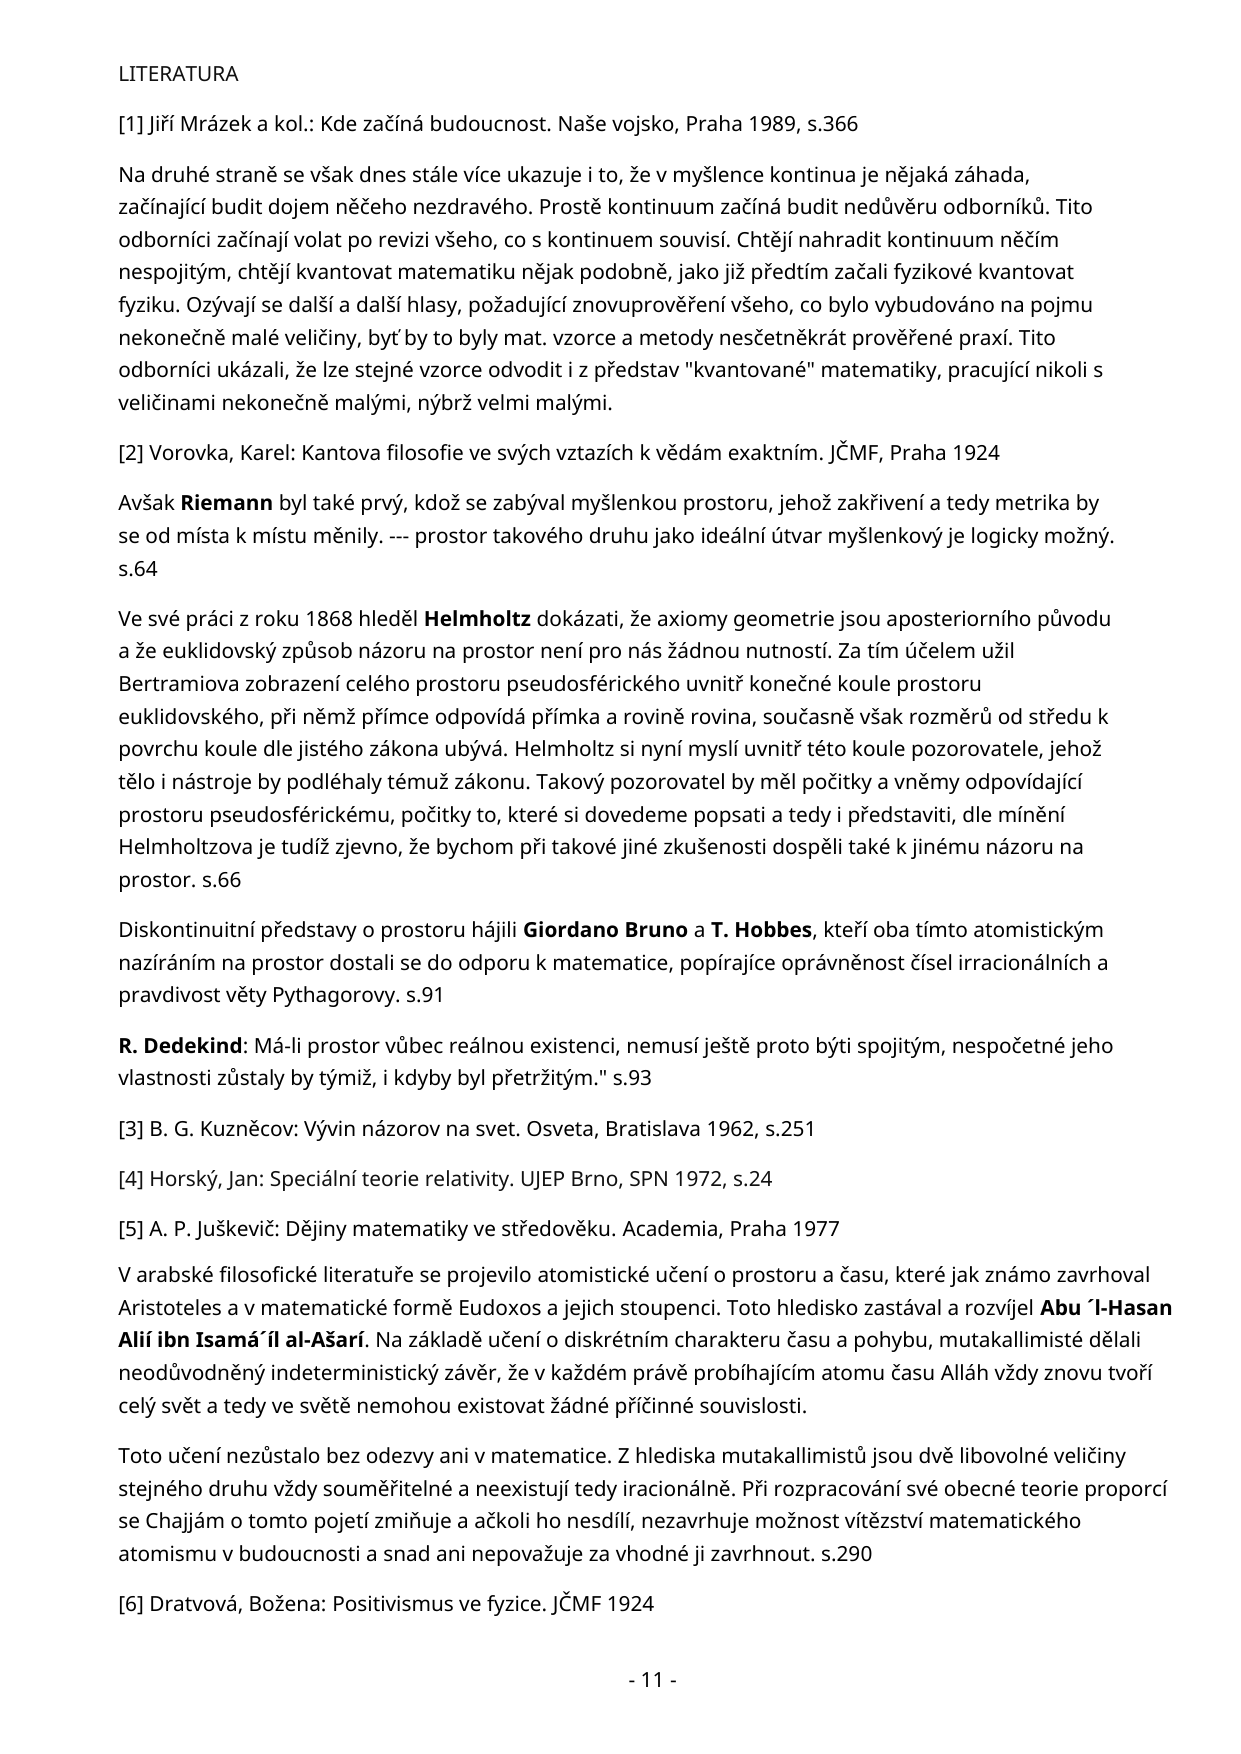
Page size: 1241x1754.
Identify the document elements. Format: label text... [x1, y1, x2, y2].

text Na druhé straně se však dnes stále více ukazuje i to, že v myšlence kontinua je nějaká záhada, začínající budit dojem něčeho nezdravého. Prostě kontinuum začíná budit nedůvěru odborníků. Tito odborníci začínají volat po revizi všeho, co s kontinuem souvisí. Chtějí nahradit kontinuum něčím nespojitým, chtějí kvantovat matematiku nějak podobně, jako již předtím začali fyzikové kvantovat fyziku. Ozývají se další a další hlasy, požadující znovuprověření všeho, co bylo vybudováno na pojmu nekonečně malé veličiny, byť by to byly mat. vzorce a metody nesčetněkrát prověřené praxí. Tito odborníci ukázali, že lze stejné vzorce odvodit i z představ "kvantované" matematiky, pracující nikoli s veličinami nekonečně malými, nýbrž velmi malými. [118, 160, 1122, 416]
text Ve své práci z roku 1868 hleděl Helmholtz dokázati, že axiomy geometrie jsou aposteriorního původu a že euklidovský způsob názoru na prostor není pro nás žádnou nutností. Za tím účelem užil Bertramiova zobrazení celého prostoru pseudosférického uvnitř konečné koule prostoru euklidovského, při němž přímce odpovídá přímka a rovině rovina, současně však rozměrů od středu k povrchu koule dle jistého zákona ubývá. Helmholtz si nyní myslí uvnitř této koule pozorovatele, jehož tělo i nástroje by podléhaly témuž zákonu. Takový pozorovatel by měl počitky a vněmy odpovídající prostoru pseudosférickému, počitky to, které si dovedeme popsati a tedy i představiti, dle mínění Helmholtzova je tudíž zjevno, že bychom při takové jiné zkušenosti dospěli také k jinému názoru na prostor. s.66 [118, 604, 1122, 893]
text [4] Horský, Jan: Speciální teorie relativity. UJEP Brno, SPN 1972, s.24 [118, 1164, 1122, 1192]
text Avšak Riemann byl také prvý, kdož se zabýval myšlenkou prostoru, jehož zakřivení a tedy metrika by se od místa k místu měnily. --- prostor takového druhu jako ideální útvar myšlenkový je logicky možný. s.64 [118, 488, 1122, 582]
text V arabské filosofické literatuře se projevilo atomistické učení o prostoru a času, které jak známo zavrhoval Aristoteles a v matematické formě Eudoxos a jejich stoupenci. Toto hledisko zastával a rozvíjel Abu ´l-Hasan Alií ibn Isamá´íl al-Ašarí. Na základě učení o diskrétním charakteru času a pohybu, mutakallimisté dělali neodůvodněný indeterministický závěr, že v každém právě probíhajícím atomu času Alláh vždy znovu tvoří celý svět a tedy ve světě nemohou existovat žádné příčinné souvislosti. [118, 1260, 1179, 1419]
text [1] Jiří Mrázek a kol.: Kde začíná budoucnost. Naše vojsko, Praha 1989, s.366 [118, 109, 1122, 138]
text R. Dedekind: Má-li prostor vůbec reálnou existenci, nemusí ještě proto býti spojitým, nespočetné jeho vlastnosti zůstaly by týmiž, i kdyby byl přetržitým." s.93 [118, 1031, 1179, 1092]
text Toto učení nezůstalo bez odezvy ani v matematice. Z hlediska mutakallimistů jsou dvě libovolné veličiny stejného druhu vždy souměřitelné a neexistují tedy iracionálně. Při rozpracování své obecné teorie proporcí se Chajjám o tomto pojetí zmiňuje a ačkoli ho nesdílí, nezavrhuje možnost vítězství matematického atomismu v budoucnosti a snad ani nepovažuje za vhodné ji zavrhnout. s.290 [118, 1441, 1179, 1567]
text [5] A. P. Juškevič: Dějiny matematiky ve středověku. Academia, Praha 1977 [118, 1214, 1179, 1243]
text [6] Dratvová, Božena: Positivismus ve fyzice. JČMF 1924 [118, 1589, 1179, 1618]
text [3] B. G. Kuzněcov: Vývin názorov na svet. Osveta, Bratislava 1962, s.251 [118, 1114, 1122, 1142]
text [2] Vorovka, Karel: Kantova filosofie ve svých vztazích k vědám exaktním. JČMF, Praha 1924 [118, 438, 1122, 467]
text Diskontinuitní představy o prostoru hájili Giordano Bruno a T. Hobbes, kteří oba tímto atomistickým nazíráním na prostor dostali se do odporu k matematice, popírajíce oprávněnost čísel irracionálních a pravdivost věty Pythagorovy. s.91 [118, 915, 1179, 1009]
text LITERATURA [118, 59, 1122, 87]
